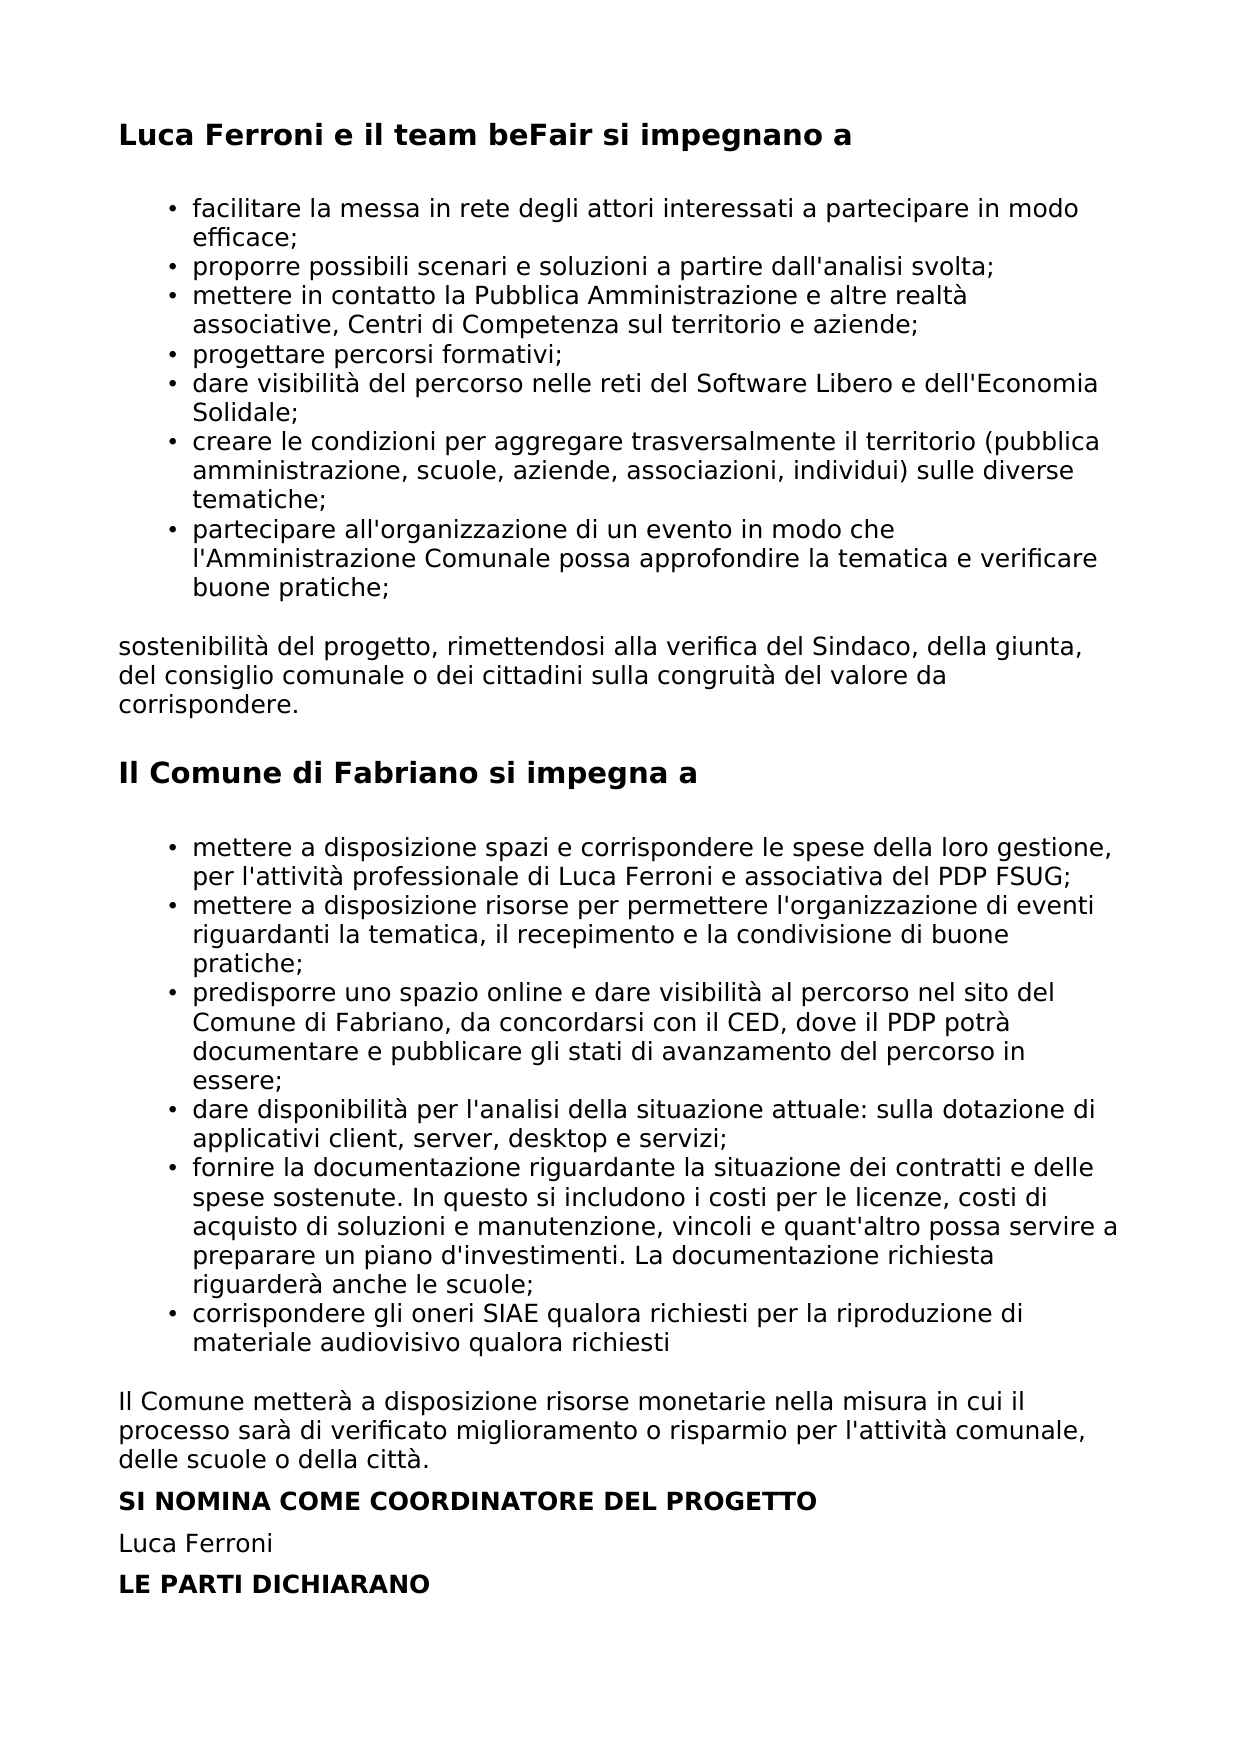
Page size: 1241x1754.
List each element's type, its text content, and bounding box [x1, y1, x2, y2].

text sostenibilità del progetto, rimettendosi alla verifica del Sindaco, della giunta, del consiglio comunale o dei cittadini sulla congruità del valore da corrispondere. [118, 632, 1122, 719]
text Luca Ferroni [118, 1529, 1122, 1558]
list proporre possibili scenari e soluzioni a partire dall'analisi svolta; [177, 252, 1122, 282]
list mettere a disposizione spazi e corrispondere le spese della loro gestione, per l'attività professionale di Luca Ferroni e associativa del PDP FSUG; [177, 833, 1122, 891]
subtitle Luca Ferroni e il team beFair si impegnano a [118, 118, 1122, 152]
text LE PARTI DICHIARANO [118, 1571, 1122, 1600]
list progettare percorsi formativi; [177, 340, 1122, 369]
list dare visibilità del percorso nelle reti del Software Libero e dell'Economia Solidale; [177, 369, 1122, 427]
list partecipare all'organizzazione di un evento in modo che l'Amministrazione Comunale possa approfondire la tematica e verificare buone pratiche; [177, 515, 1122, 602]
subtitle Il Comune di Fabriano si impegna a [118, 757, 1122, 791]
list predisporre uno spazio online e dare visibilità al percorso nel sito del Comune di Fabriano, da concordarsi con il CED, dove il PDP potrà documentare e pubblicare gli stati di avanzamento del percorso in essere; [177, 979, 1122, 1095]
list fornire la documentazione riguardante la situazione dei contratti e delle spese sostenute. In questo si includono i costi per le licenze, costi di acquisto di soluzioni e manutenzione, vincoli e quant'altro possa servire a preparare un piano d'investimenti. La documentazione richiesta riguarderà anche le scuole; [177, 1154, 1122, 1299]
list mettere a disposizione risorse per permettere l'organizzazione di eventi riguardanti la tematica, il recepimento e la condivisione di buone pratiche; [177, 891, 1122, 979]
list corrispondere gli oneri SIAE qualora richiesti per la riproduzione di materiale audiovisivo qualora richiesti [177, 1299, 1122, 1358]
text Il Comune metterà a disposizione risorse monetarie nella misura in cui il processo sarà di verificato miglioramento o risparmio per l'attività comunale, delle scuole o della città. [118, 1387, 1122, 1475]
list facilitare la messa in rete degli attori interessati a partecipare in modo efficace; [177, 194, 1122, 252]
list creare le condizioni per aggregare trasversalmente il territorio (pubblica amministrazione, scuole, aziende, associazioni, individui) sulle diverse tematiche; [177, 427, 1122, 515]
list dare disponibilità per l'analisi della situazione attuale: sulla dotazione di applicativi client, server, desktop e servizi; [177, 1095, 1122, 1154]
text SI NOMINA COME COORDINATORE DEL PROGETTO [118, 1487, 1122, 1516]
list mettere in contatto la Pubblica Amministrazione e altre realtà associative, Centri di Competenza sul territorio e aziende; [177, 282, 1122, 340]
